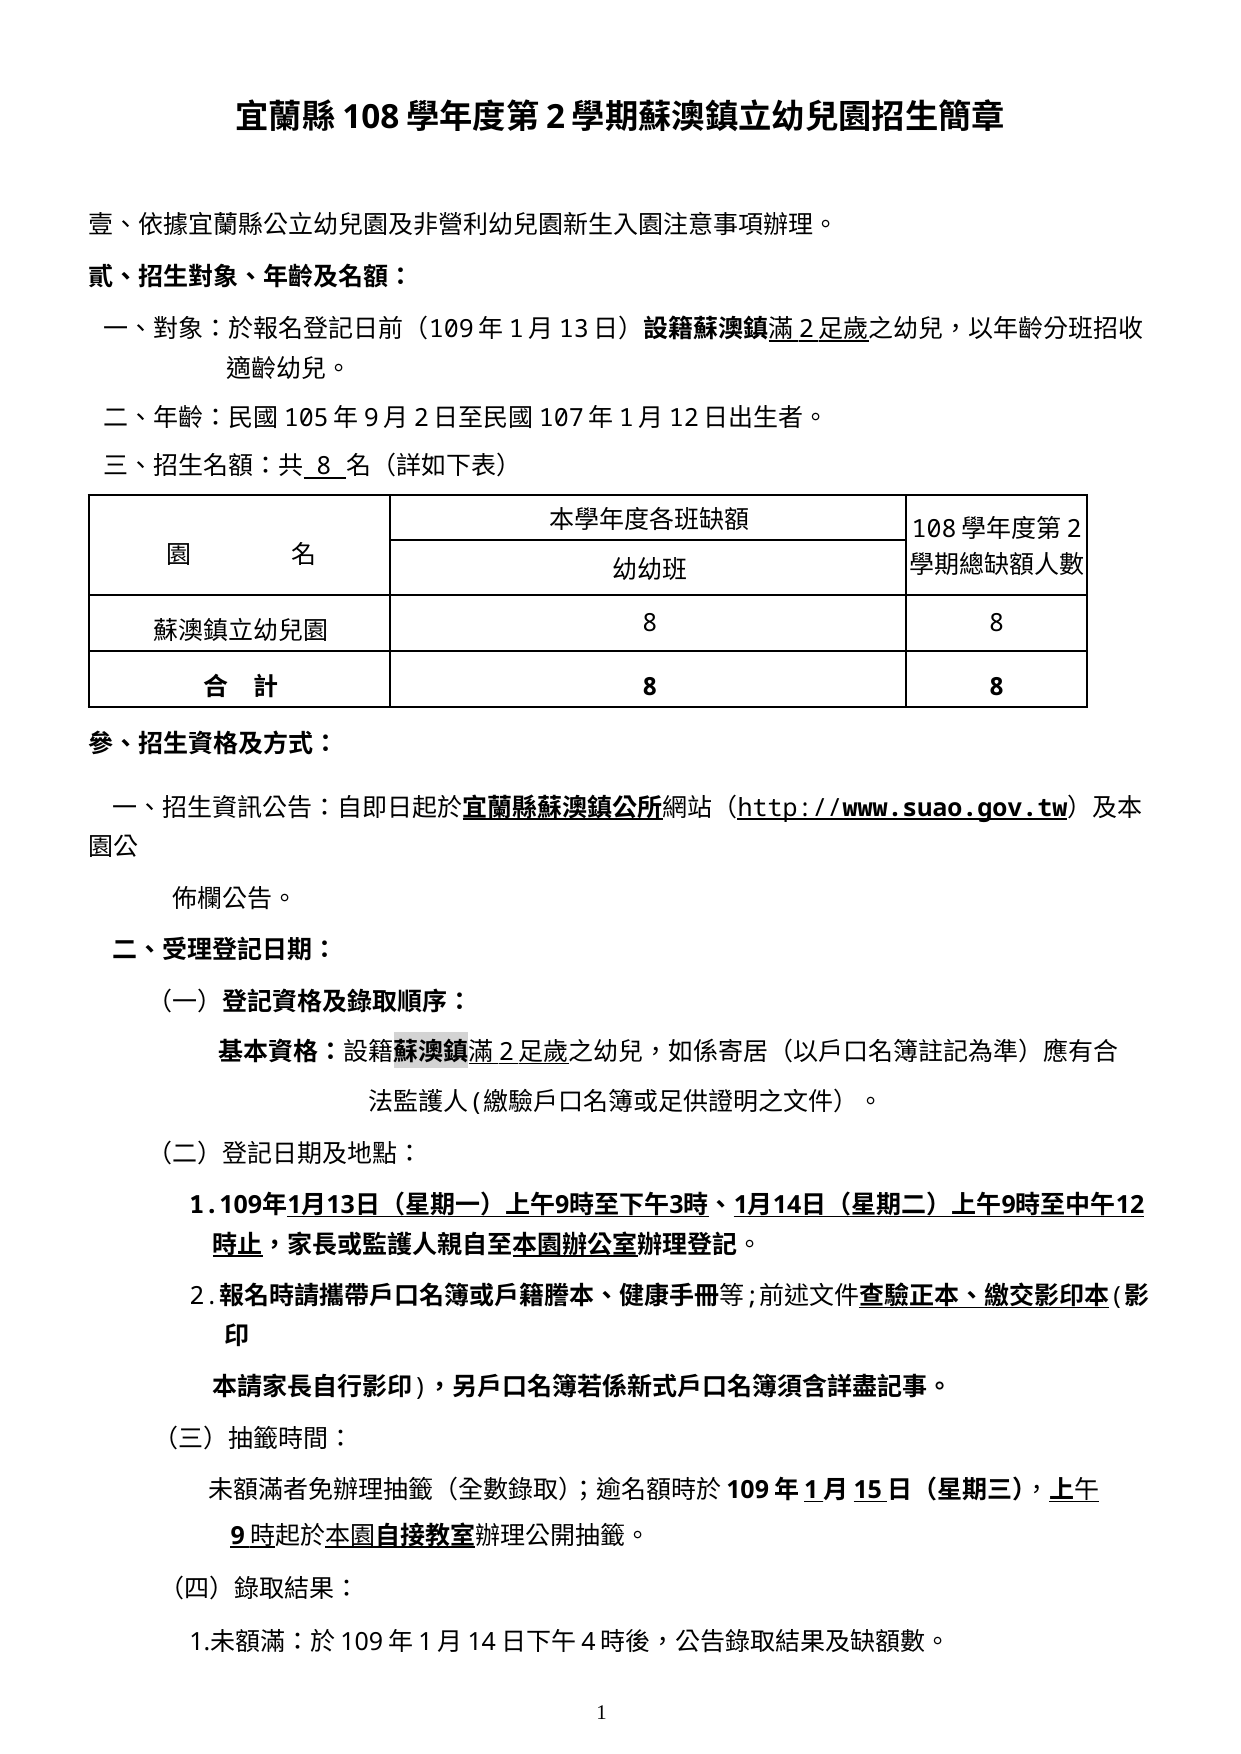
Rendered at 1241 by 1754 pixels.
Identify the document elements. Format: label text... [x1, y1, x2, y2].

text 二、受理登記日期： [112, 926, 1152, 966]
text 本請家長自行影印)，另戶口名簿若係新式戶口名簿須含詳盡記事。 [213, 1364, 1152, 1403]
text 一、招生資訊公告：自即日起於宜蘭縣蘇澳鎮公所網站（http://www.suao.gov.tw）及本園公 [89, 784, 1152, 863]
text （一）登記資格及錄取順序： [102, 978, 1152, 1018]
table_cell 蘇澳鎮立幼兒園 [90, 596, 389, 650]
text 1.未額滿：於109年1月14日下午4時後，公告錄取結果及缺額數。 [89, 1617, 1152, 1659]
text 參、招生資格及方式： [89, 720, 1152, 759]
table_cell 合 計 [90, 652, 389, 706]
text 二、年齡：民國105年9月2日至民國107年1月12日出生者。 [89, 397, 1152, 433]
text 9時起於本園自接教室辦理公開抽籤。 [230, 1512, 1152, 1552]
text 佈欄公告。 [89, 875, 1152, 914]
table_header 108學年度第2學期總缺額人數 [907, 496, 1086, 594]
text 壹、依據宜蘭縣公立幼兒園及非營利幼兒園新生入園注意事項辦理。 [89, 201, 1152, 241]
text （二）登記日期及地點： [148, 1130, 1152, 1170]
table_cell 8 [391, 596, 905, 650]
table_header 本學年度各班缺額 [391, 496, 905, 539]
table_header 園 名 [90, 496, 389, 594]
text 三、招生名額：共 8 名（詳如下表） [89, 446, 1152, 482]
table_cell 8 [907, 652, 1086, 706]
text 2.報名時請攜帶戶口名簿或戶籍謄本、健康手冊等;前述文件查驗正本、繳交影印本(影印 [189, 1273, 1152, 1352]
text 法監護人(繳驗戶口名簿或足供證明之文件）。 [124, 1080, 1152, 1118]
text 一、對象：於報名登記日前（109年1月13日）設籍蘇澳鎮滿2足歲之幼兒，以年齡分班招收適齡幼兒。 [103, 305, 1152, 384]
text 1.109年1月13日（星期一）上午9時至下午3時、1月14日（星期二）上午9時至中午12時止，家長或監護人親自至本園辦公室辦理登記。 [189, 1182, 1152, 1261]
text （四）錄取結果： [89, 1564, 1152, 1606]
text 基本資格：設籍蘇澳鎮滿2足歲之幼兒，如係寄居（以戶口名簿註記為準）應有合 [124, 1030, 1152, 1068]
text 未額滿者免辦理抽籤（全數錄取）；逾名額時於109年1月15日（星期三），上午 [189, 1467, 1152, 1506]
table_cell 幼幼班 [391, 541, 905, 594]
text 貳、招生對象、年齡及名額： [89, 253, 1152, 293]
text 宜蘭縣108學年度第2學期蘇澳鎮立幼兒園招生簡章 [89, 89, 1152, 139]
table_cell 8 [391, 652, 905, 706]
table_cell 8 [907, 596, 1086, 650]
text （三）抽籤時間： [154, 1415, 1152, 1455]
